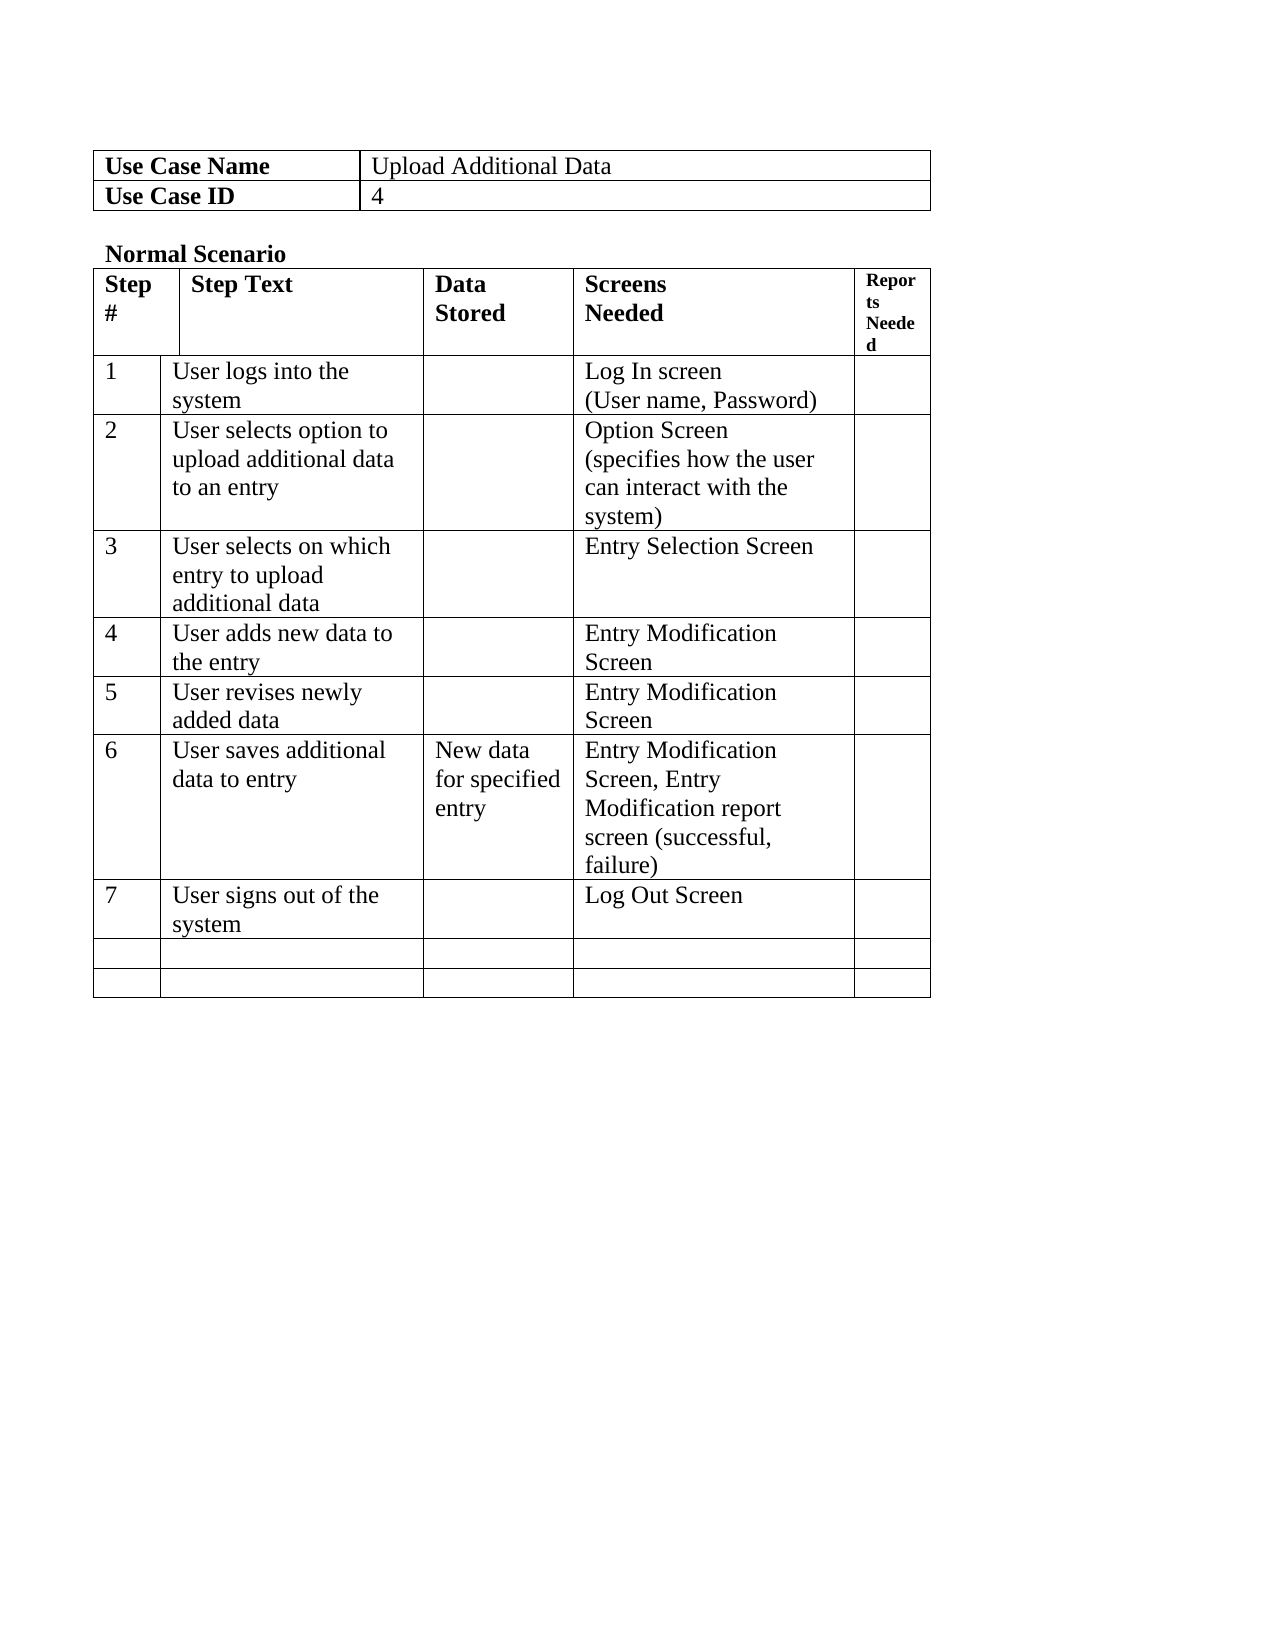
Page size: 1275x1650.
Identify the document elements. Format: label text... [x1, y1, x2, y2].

table_header Use Case Name [94, 151, 359, 180]
table_cell 5 [94, 677, 160, 734]
table_cell [161, 969, 423, 997]
table_cell [94, 969, 160, 997]
table_cell [574, 939, 854, 967]
table_cell 4 [361, 181, 930, 209]
table_cell [424, 880, 573, 938]
table_cell Log Out Screen [574, 880, 854, 938]
table_cell [855, 677, 930, 734]
table_cell 2 [94, 415, 160, 530]
table_cell [94, 939, 160, 967]
table_cell [855, 531, 930, 617]
table_cell Entry Selection Screen [574, 531, 854, 617]
table_cell User selects on which entry to upload additional data [161, 531, 423, 617]
table_cell User revises newly added data [161, 677, 423, 734]
table_cell 3 [94, 531, 160, 617]
table_header Step Text [180, 269, 423, 355]
table_header Step # [94, 269, 179, 355]
table_cell User logs into the system [161, 356, 423, 414]
table_cell [424, 677, 573, 734]
table_cell 4 [94, 618, 160, 676]
table_cell [424, 356, 573, 414]
table_cell 1 [94, 356, 160, 414]
table_cell 7 [94, 880, 160, 938]
table_header Data Stored [424, 269, 573, 355]
table_cell [424, 415, 573, 530]
table_cell New data for specified entry [424, 735, 573, 879]
table_cell Entry Modification Screen [574, 618, 854, 676]
table_cell 6 [94, 735, 160, 879]
table_cell [855, 415, 930, 530]
table_cell Entry Modification Screen, Entry Modification report screen (successful, failure) [574, 735, 854, 879]
table_header Upload Additional Data [361, 151, 930, 180]
table_cell [161, 939, 423, 967]
table_cell [424, 939, 573, 967]
table_cell User selects option to upload additional data to an entry [161, 415, 423, 530]
table_cell [424, 531, 573, 617]
table_cell Option Screen (specifies how the user can interact with the system) [574, 415, 854, 530]
table_cell [424, 969, 573, 997]
table_cell [855, 939, 930, 967]
table_cell Log In screen (User name, Password) [574, 356, 854, 414]
table_cell [855, 735, 930, 879]
table_cell User adds new data to the entry [161, 618, 423, 676]
table_cell [424, 618, 573, 676]
table_cell Entry Modification Screen [574, 677, 854, 734]
text Normal Scenario [105, 239, 1185, 268]
table_cell [855, 969, 930, 997]
table_header Reports Needed [855, 269, 930, 355]
table_cell User signs out of the system [161, 880, 423, 938]
table_cell [855, 356, 930, 414]
table_header Screens Needed [574, 269, 854, 355]
table_cell Use Case ID [94, 181, 359, 209]
table_cell [855, 880, 930, 938]
table_cell [574, 969, 854, 997]
table_cell [855, 618, 930, 676]
table_cell User saves additional data to entry [161, 735, 423, 879]
